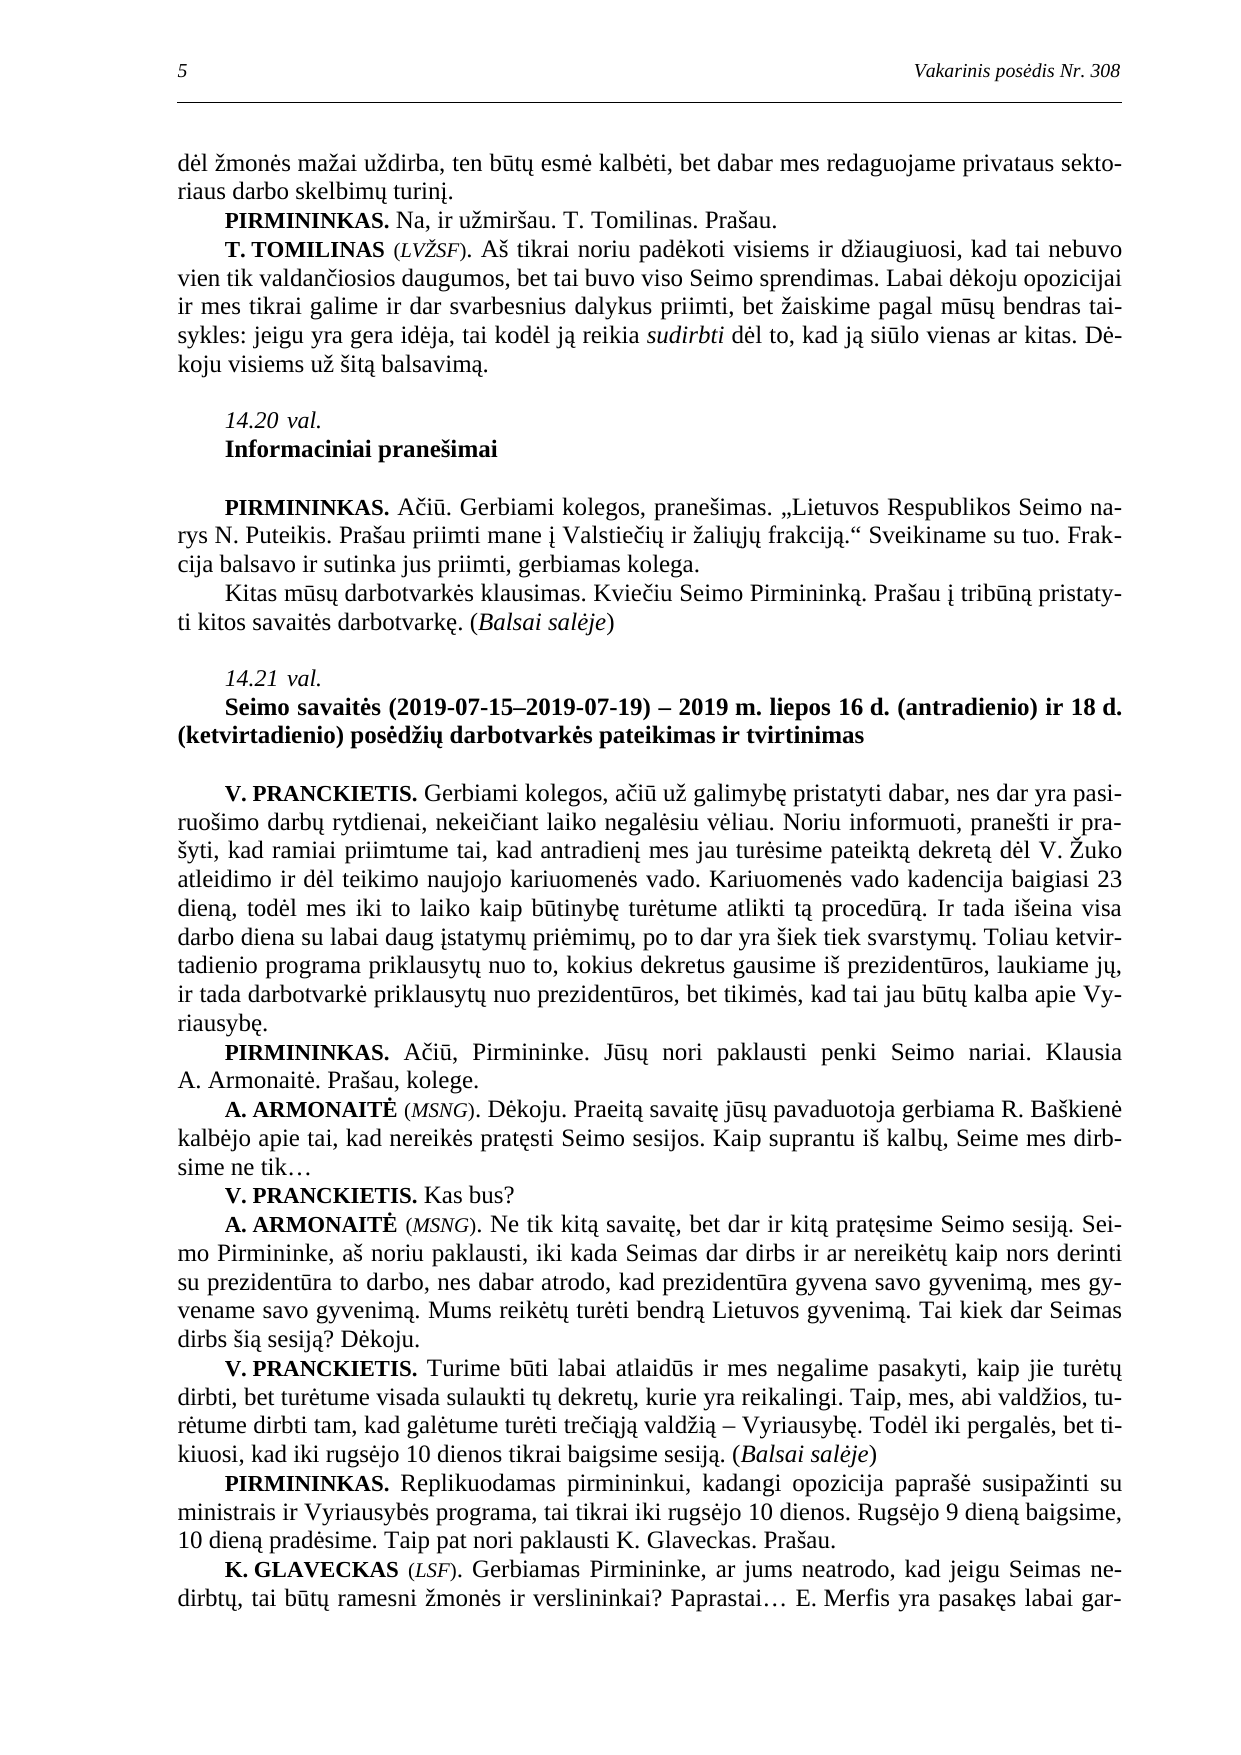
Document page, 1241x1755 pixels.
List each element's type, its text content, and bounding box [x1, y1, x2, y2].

text Ki­tas mū­sų dar­bo­tvarkės klau­si­mas. Kvie­čiu Sei­mo Pir­mi­nin­ką. Pra­šau į tri­bū­ną pri­sta­ty­ti ki­tos sa­vai­tės dar­bo­tvarkę. (Bal­sai sa­lė­je) [177, 578, 1122, 635]
text V. PRANCKIETIS. Kas bus? [177, 1180, 1122, 1209]
text 14.20 val. [224, 406, 1122, 434]
text T. TOMILINAS (LVŽSF). Aš tik­rai no­riu pa­dė­ko­ti vi­siems ir džiau­giuo­si, kad tai ne­bu­vo vien tik val­dan­čio­sios dau­gu­mos, bet tai bu­vo vi­so Sei­mo spren­di­mas. La­bai dė­ko­ju opo­zi­ci­jai ir mes tik­rai ga­li­me ir dar svar­bes­nius da­ly­kus pri­im­ti, bet žais­ki­me pa­gal mū­sų ben­dras tai­syk­les: jei­gu yra ge­ra idė­ja, tai ko­dėl ją rei­kia su­dirb­ti dėl to, kad ją siū­lo vie­nas ar ki­tas. Dė­ko­ju vi­siems už ši­tą bal­sa­vi­mą. [177, 234, 1122, 378]
text PIRMININKAS. Na, ir už­mir­šau. T. To­mi­li­nas. Pra­šau. [177, 205, 1122, 234]
text A. ARMONAITĖ (MSNG). Ne tik ki­tą sa­vai­tę, bet dar ir ki­tą pra­tę­si­me Sei­mo se­si­ją. Sei­mo Pir­mi­nin­ke, aš no­riu pa­klaus­ti, iki kada Sei­mas dar dirbs ir ar ne­rei­kė­tų kaip nors de­rin­ti su pre­zi­den­tū­ra to dar­bo, nes da­bar at­ro­do, kad pre­zi­den­tū­ra gy­ve­na sa­vo gy­ve­ni­mą, mes gy­ve­na­me sa­vo gy­ve­ni­mą. Mums rei­kė­tų tu­rė­ti ben­drą Lie­tu­vos gy­ve­ni­mą. Tai kiek dar Sei­mas dirbs šią se­si­ją? Dė­ko­ju. [177, 1209, 1122, 1353]
text In­for­ma­ci­niai pra­ne­ši­mai [177, 434, 1122, 463]
text V. PRANCKIETIS. Tu­ri­me bū­ti la­bai at­lai­dūs ir mes ne­ga­li­me pa­sa­ky­ti, kaip jie tu­rė­tų dirb­ti, bet tu­rė­tu­me vi­sa­da su­lauk­ti tų dek­re­tų, ku­rie yra rei­ka­lin­gi. Taip, mes, abi val­džios, tu­rė­tu­me dirb­ti tam, kad ga­lė­tu­me tu­rė­ti tre­čiąją val­džią – Vy­riau­sy­bę. To­dėl iki per­ga­lės, bet ti­kiuo­si, kad iki rug­sė­jo 10 die­nos tik­rai baig­si­me se­si­ją. (Bal­sai sa­lė­je) [177, 1353, 1122, 1468]
text PIRMININKAS. Ačiū. Ger­bia­mi ko­le­gos, pra­ne­ši­mas. „Lie­tu­vos Res­pub­li­kos Sei­mo na­rys N. Pu­tei­kis. Pra­šau pri­im­ti ma­ne į Vals­tie­čių ir ža­lių­jų frak­ci­ją.“ Svei­ki­na­me su tuo. Frak­ci­ja bal­sa­vo ir su­tin­ka jus pri­im­ti, ger­bia­mas ko­le­ga. [177, 492, 1122, 578]
text Sei­mo sa­vai­tės (2019-07-15–2019-07-19) – 2019 m. lie­pos 16 d. (ant­ra­die­nio) ir 18 d. (ket­vir­ta­die­nio) po­sė­džių dar­bo­tvarkės pa­tei­ki­mas ir tvir­ti­ni­mas [177, 692, 1122, 749]
text dėl žmo­nės ma­žai už­dir­ba, ten bū­tų es­mė kal­bė­ti, bet da­bar mes re­da­guo­ja­me pri­va­taus sek­to­riaus dar­bo skel­bi­mų tu­ri­nį. [177, 148, 1122, 205]
text K. GLAVECKAS (LSF). Ger­bia­mas Pir­mi­nin­ke, ar jums ne­at­ro­do, kad jei­gu Sei­mas ne­dirb­tų, tai bū­tų ra­mes­ni žmo­nės ir ver­sli­nin­kai? Pa­pras­tai… E. Mer­fis yra pa­sa­kęs la­bai gar­ [177, 1554, 1122, 1612]
text 14.21 val. [224, 664, 1122, 692]
text V. PRANCKIETIS. Ger­bia­mi ko­le­gos, ačiū už ga­li­my­bę pri­sta­ty­ti da­bar, nes dar yra pa­si­ruo­ši­mo dar­bų ryt­die­nai, ne­kei­čiant lai­ko ne­ga­lė­siu vė­liau. No­riu in­for­muo­ti, pra­neš­ti ir pra­šy­ti, kad ra­miai pri­im­tu­me tai, kad ant­ra­die­nį mes jau tu­rė­si­me pa­teik­tą dek­re­tą dėl V. Žu­ko at­lei­di­mo ir dėl teik­i­mo nau­jo­jo ka­riuo­me­nės va­do. Ka­riuo­me­nės va­do ka­den­ci­ja bai­gia­si 23 die­ną, to­dėl mes iki to lai­ko kaip bū­ti­ny­bę tu­rė­tu­me at­lik­ti tą pro­ce­dū­rą. Ir ta­da iš­ei­na vi­sa dar­bo die­na su la­bai daug įsta­ty­mų pri­ėmi­mų, po to dar yra šiek tiek svars­ty­mų. To­liau ket­vir­ta­die­nio pro­gra­ma pri­klau­sy­tų nuo to, ko­kius dek­re­tus gau­si­me iš pre­zi­den­tū­ros, lau­kia­me jų, ir ta­da dar­bo­tvarkė pri­klau­sy­tų nuo pre­zi­den­tū­ros, bet ti­ki­mės, kad tai jau bū­tų kal­ba apie Vy­riau­sy­bę. [177, 778, 1122, 1037]
text PIRMININKAS. Ačiū, Pir­mi­nin­ke. Jū­sų no­ri pa­klaus­ti pen­ki Sei­mo na­riai. Klau­sia A. Ar­mo­nai­tė. Pra­šau, ko­le­ge. [177, 1037, 1122, 1094]
text A. ARMONAITĖ (MSNG). Dė­ko­ju. Pra­ei­tą sa­vai­tę jū­sų pa­va­duo­to­ja ger­bia­ma R. Baš­kie­nė kal­bė­jo apie tai, kad ne­rei­kės pra­tęs­ti Sei­mo se­si­jos. Kaip su­pran­tu iš kal­bų, Sei­me mes dirb­si­me ne tik… [177, 1094, 1122, 1180]
text PIRMININKAS. Re­pli­kuo­da­mas pir­mi­nin­kui, ka­dan­gi opo­zi­ci­ja pa­pra­šė su­si­pa­žin­ti su mi­nist­rais ir Vy­riau­sy­bės pro­gra­ma, tai tik­rai iki rug­sė­jo 10 die­nos. Rug­sė­jo 9 dieną baig­si­me, 10 dieną pra­dė­si­me. Taip pat no­ri pa­klaus­ti K. Gla­vec­kas. Pra­šau. [177, 1468, 1122, 1554]
